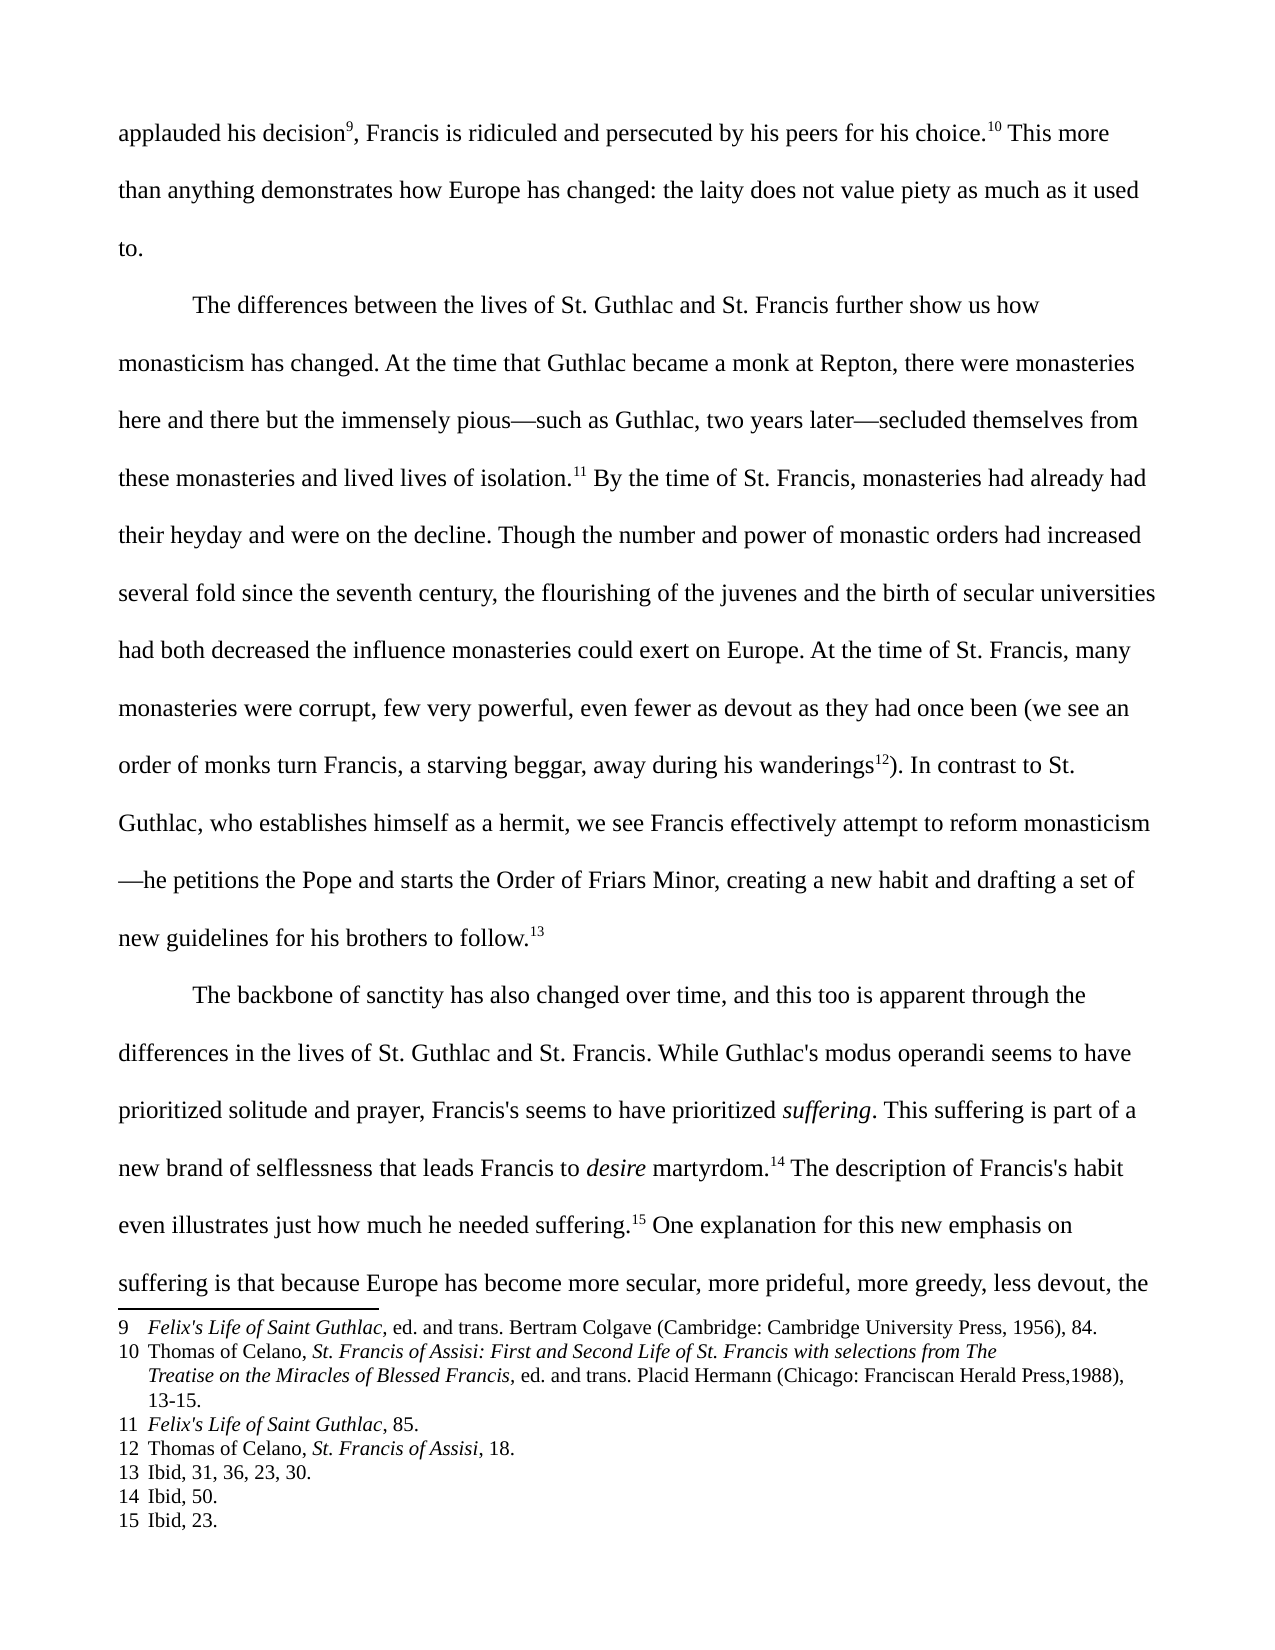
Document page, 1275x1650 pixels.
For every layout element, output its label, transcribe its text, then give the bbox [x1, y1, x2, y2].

text The backbone of sanctity has also changed over time, and this too is apparent through the differences in the lives of St. Guthlac and St. Francis. While Guthlac's modus operandi seems to have prioritized solitude and prayer, Francis's seems to have prioritized suffering. This suffering is part of a new brand of selflessness that leads Francis to desire martyrdom. The description of Francis's habit even illustrates just how much he needed suffering. One explanation for this new emphasis on suffering is that because Europe has become more secular, more prideful, more greedy, less devout, the clergy must do more to bear the sins of the laity. Francis was stigmatized and participated in an awful lot of imitatio christi—perhaps this is because Christ's sacrifice no longer covers humanity in the thirteenth century, and more suffering is in order. This selflessness and willing to suffer is in stark contrast to Guthlac's quasi-selfish pursuit of God's favor (after realizing that men are mortal), eked out in gentle solitude. It is clear from Francis's trials and tribulations that sanctity is no longer just piety; it is a willingness to empathize with Christ and suffer for the salvation of humanity. [118, 981, 1157, 1239]
text Felix's Life of Saint Guthlac, 85. [118, 1412, 1157, 1436]
text applauded his decision, Francis is ridiculed and persecuted by his peers for his choice. This more than anything demonstrates how Europe has changed: the laity does not value piety as much as it used to. [118, 118, 1157, 262]
text Ibid, 23. [118, 1508, 1157, 1532]
text Thomas of Celano, St. Francis of Assisi: First and Second Life of St. Francis with selections from The [118, 1330, 1157, 1354]
text Thomas of Celano, St. Francis of Assisi, 18. [118, 1436, 1157, 1460]
text Treatise on the Miracles of Blessed Francis, ed. and trans. Placid Hermann (Chicago: Franciscan Herald Press,1988), 13-15. [118, 1354, 1157, 1412]
text Ibid, 50. [118, 1484, 1157, 1508]
text Felix's Life of Saint Guthlac, ed. and trans. Bertram Colgave (Cambridge: Cambridge University Press, 1956), 84. [118, 1306, 1157, 1330]
text The differences between the lives of St. Guthlac and St. Francis further show us how monasticism has changed. At the time that Guthlac became a monk at Repton, there were monasteries here and there but the immensely pious—such as Guthlac, two years later—secluded themselves from these monasteries and lived lives of isolation. By the time of St. Francis, monasteries had already had their heyday and were on the decline. Though the number and power of monastic orders had increased several fold since the seventh century, the flourishing of the juvenes and the birth of secular universities had both decreased the influence monasteries could exert on Europe. At the time of St. Francis, many monasteries were corrupt, few very powerful, even fewer as devout as they had once been (we see an order of monks turn Francis, a starving beggar, away during his wanderings). In contrast to St. Guthlac, who establishes himself as a hermit, we see Francis effectively attempt to reform monasticism—he petitions the Pope and starts the Order of Friars Minor, creating a new habit and drafting a set of new guidelines for his brothers to follow. [118, 291, 1157, 952]
text Ibid, 31, 36, 23, 30. [118, 1460, 1157, 1484]
